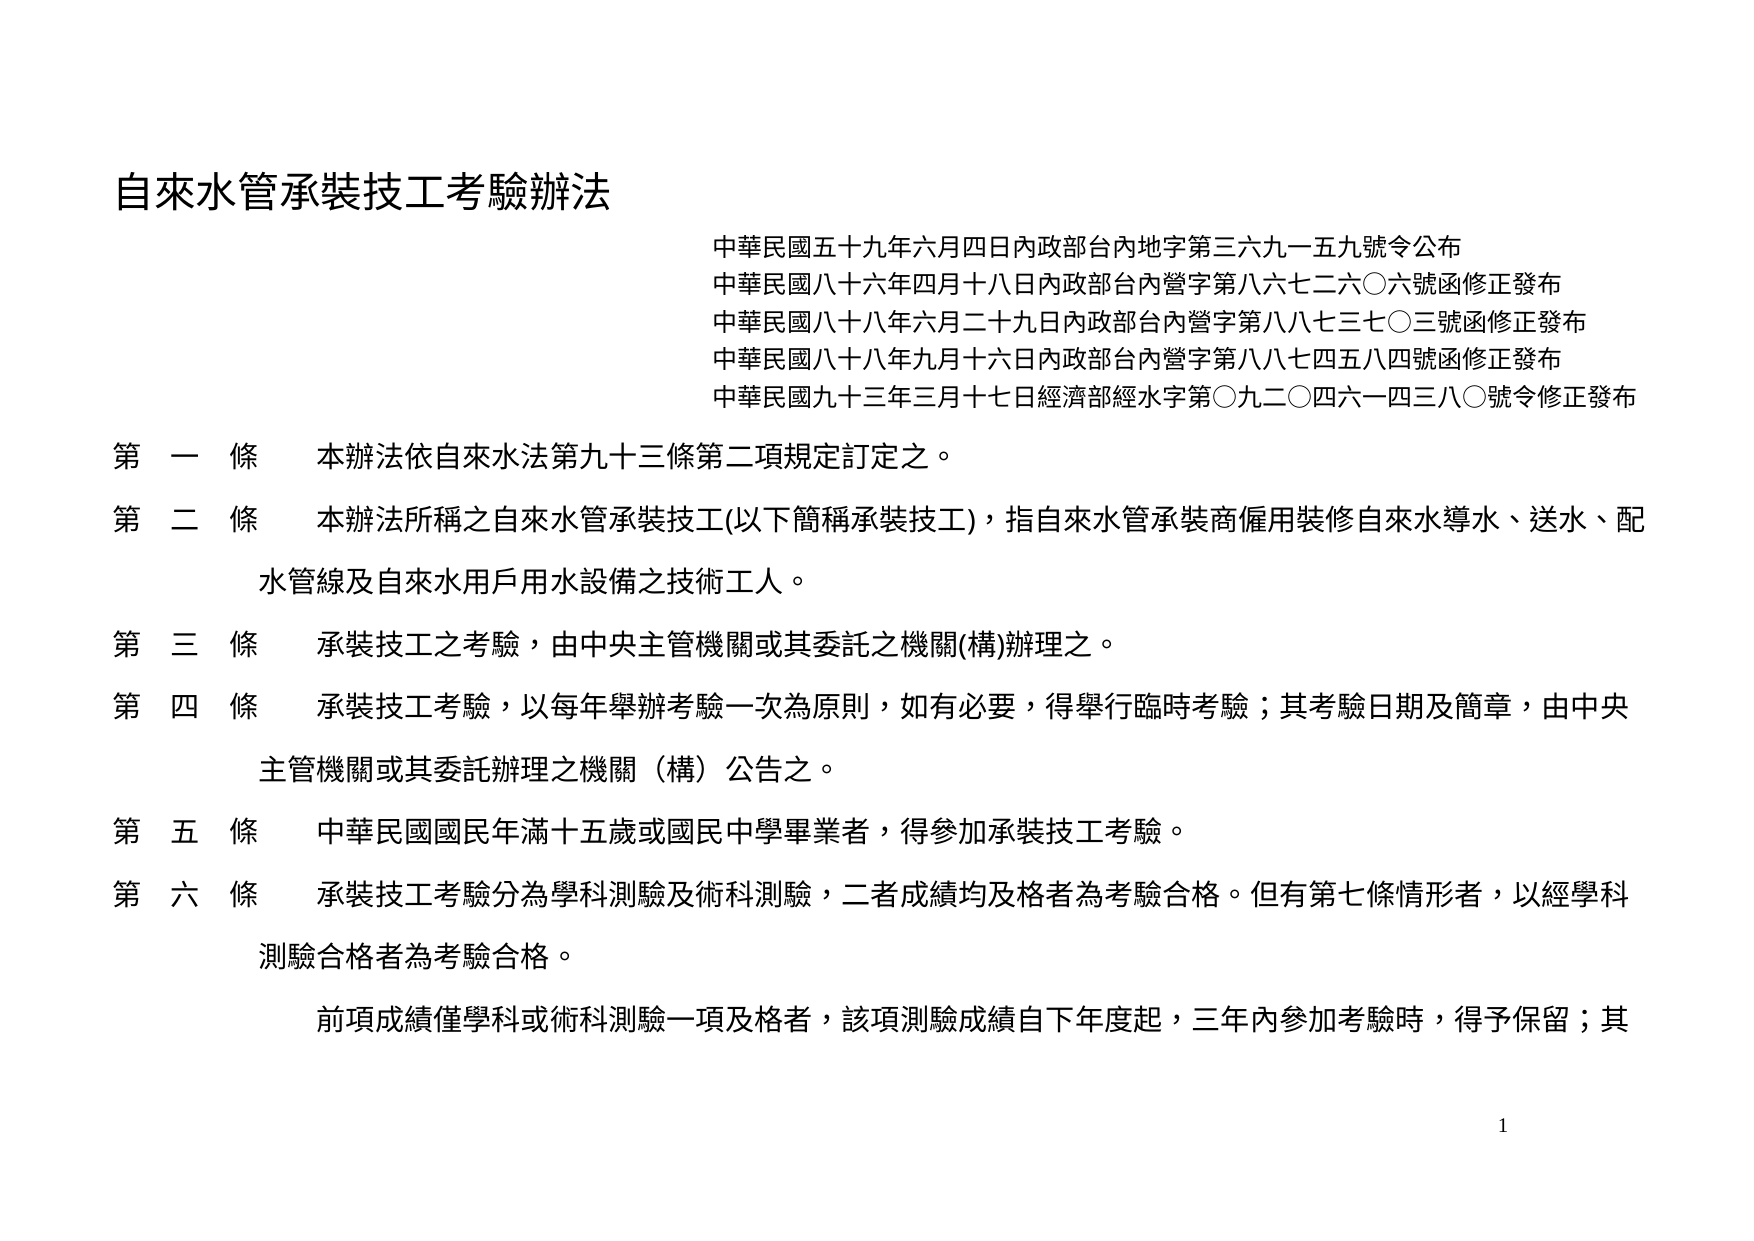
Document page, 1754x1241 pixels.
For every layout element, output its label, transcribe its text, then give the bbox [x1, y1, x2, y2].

text 第 一 條 本辦法依自來水法第九十三條第二項規定訂定之。 [112, 414, 1646, 476]
text 第 三 條 承裝技工之考驗，由中央主管機關或其委託之機關(構)辦理之。 [112, 601, 1646, 664]
text 第 六 條 承裝技工考驗分為學科測驗及術科測驗，二者成績均及格者為考驗合格。但有第七條情形者，以經學科測驗合格者為考驗合格。 [112, 851, 1646, 976]
text 中華民國八十六年四月十八日內政部台內營字第八六七二六○六號函修正發布 [112, 264, 1648, 301]
text 自來水管承裝技工考驗辦法 [112, 151, 1643, 226]
text 中華民國八十八年六月二十九日內政部台內營字第八八七三七○三號函修正發布 [112, 301, 1648, 339]
text 中華民國八十八年九月十六日內政部台內營字第八八七四五八四號函修正發布 [112, 339, 1648, 376]
text 第 二 條 本辦法所稱之自來水管承裝技工(以下簡稱承裝技工)，指自來水管承裝商僱用裝修自來水導水、送水、配水管線及自來水用戶用水設備之技術工人。 [112, 476, 1646, 601]
text 前項成績僅學科或術科測驗一項及格者，該項測驗成績自下年度起，三年內參加考驗時，得予保留；其 [112, 976, 1646, 1039]
text 第 五 條 中華民國國民年滿十五歲或國民中學畢業者，得參加承裝技工考驗。 [112, 789, 1646, 851]
text 中華民國九十三年三月十七日經濟部經水字第○九二○四六一四三八○號令修正發布 [112, 376, 1648, 414]
text 中華民國五十九年六月四日內政部台內地字第三六九一五九號令公布 [112, 226, 1648, 264]
text 第 四 條 承裝技工考驗，以每年舉辦考驗一次為原則，如有必要，得舉行臨時考驗；其考驗日期及簡章，由中央主管機關或其委託辦理之機關（構）公告之。 [112, 664, 1646, 789]
